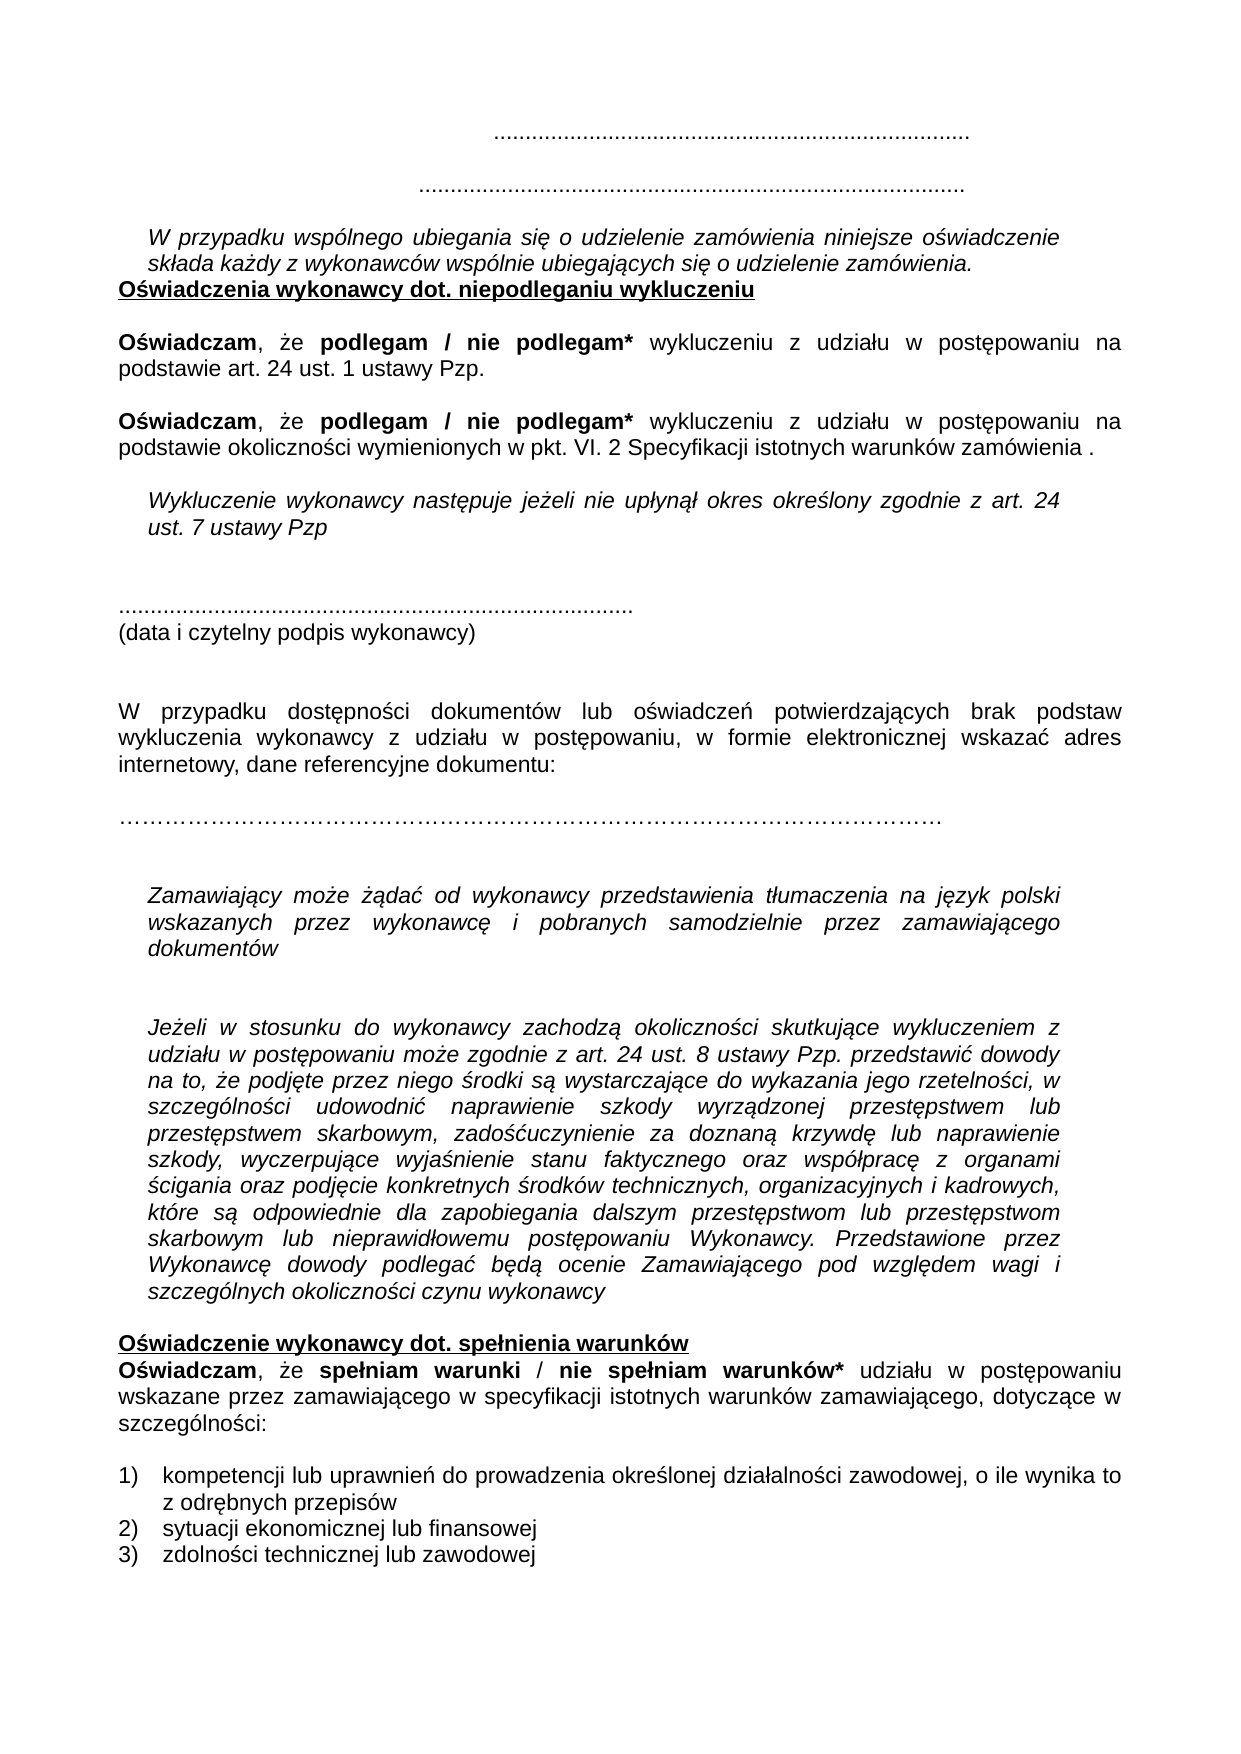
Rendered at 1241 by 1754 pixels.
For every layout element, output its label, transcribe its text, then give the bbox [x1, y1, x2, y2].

text 2) sytuacji ekonomicznej lub finansowej [118, 1515, 1122, 1541]
text Oświadczam, że podlegam / nie podlegam* wykluczeniu z udziału w postępowaniu na podstawie okoliczności wymienionych w pkt. VI. 2 Specyfikacji istotnych warunków zamówienia . [118, 408, 1122, 461]
text (data i czytelny podpis wykonawcy) [118, 619, 1122, 645]
text Oświadczam, że podlegam / nie podlegam* wykluczeniu z udziału w postępowaniu na podstawie art. 24 ust. 1 ustawy Pzp. [118, 329, 1122, 382]
text ........................................................................... [118, 118, 1122, 144]
text Zamawiający może żądać od wykonawcy przedstawienia tłumaczenia na język polski wskazanych przez wykonawcę i pobranych samodzielnie przez zamawiającego dokumentów [148, 882, 1063, 961]
text W przypadku wspólnego ubiegania się o udzielenie zamówienia niniejsze oświadczenie składa każdy z wykonawców wspólnie ubiegających się o udzielenie zamówienia. [148, 223, 1063, 276]
text 3) zdolności technicznej lub zawodowej [118, 1541, 1122, 1568]
text 1) kompetencji lub uprawnień do prowadzenia określonej działalności zawodowej, o ile wynika to z odrębnych przepisów [118, 1462, 1122, 1515]
text Jeżeli w stosunku do wykonawcy zachodzą okoliczności skutkujące wykluczeniem z udziału w postępowaniu może zgodnie z art. 24 ust. 8 ustawy Pzp. przedstawić dowody na to, że podjęte przez niego środki są wystarczające do wykazania jego rzetelności, w szczególności udowodnić naprawienie szkody wyrządzonej przestępstwem lub przestępstwem skarbowym, zadośćuczynienie za doznaną krzywdę lub naprawienie szkody, wyczerpujące wyjaśnienie stanu faktycznego oraz współpracę z organami ścigania oraz podjęcie konkretnych środków technicznych, organizacyjnych i kadrowych, które są odpowiednie dla zapobiegania dalszym przestępstwom lub przestępstwom skarbowym lub nieprawidłowemu postępowaniu Wykonawcy. Przedstawione przez Wykonawcę dowody podlegać będą ocenie Zamawiającego pod względem wagi i szczególnych okoliczności czynu wykonawcy [148, 1014, 1063, 1304]
text Oświadczenia wykonawcy dot. niepodleganiu wykluczeniu [118, 276, 1122, 303]
text ……………………………………………………………………………………………… [118, 803, 1122, 830]
text W przypadku dostępności dokumentów lub oświadczeń potwierdzających brak podstaw wykluczenia wykonawcy z udziału w postępowaniu, w formie elektronicznej wskazać adres internetowy, dane referencyjne dokumentu: [118, 698, 1122, 777]
text ................................................................................. [118, 592, 1122, 619]
text Wykluczenie wykonawcy następuje jeżeli nie upłynął okres określony zgodnie z art. 24 ust. 7 ustawy Pzp [148, 487, 1063, 540]
text ...................................................................................... [118, 171, 1122, 197]
text Oświadczam, że spełniam warunki / nie spełniam warunków* udziału w postępowaniu wskazane przez zamawiającego w specyfikacji istotnych warunków zamawiającego, dotyczące w szczególności: [118, 1357, 1122, 1436]
text Oświadczenie wykonawcy dot. spełnienia warunków [118, 1330, 1122, 1357]
